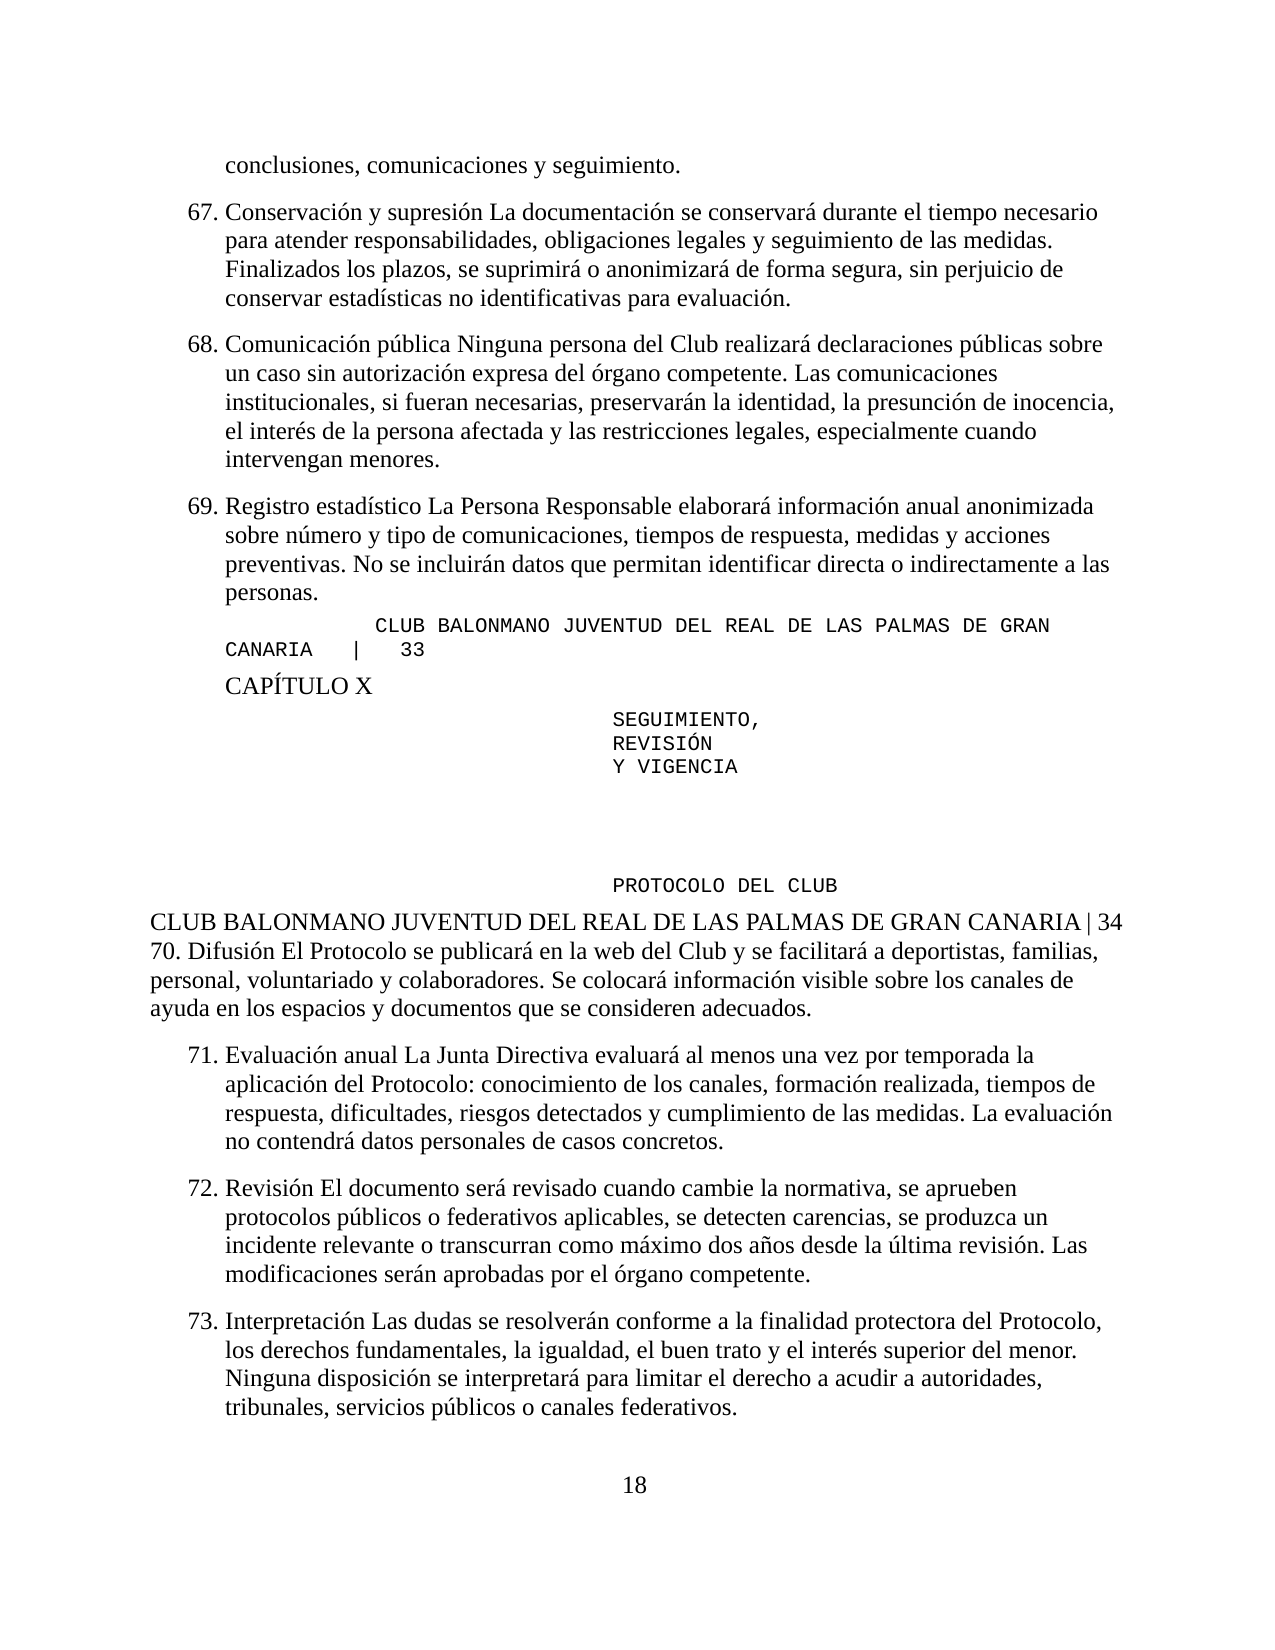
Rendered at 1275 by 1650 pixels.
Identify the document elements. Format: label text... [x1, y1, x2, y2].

list Registro estadístico La Persona Responsable elaborará información anual anonimizada sobre número y tipo de comunicaciones, tiempos de respuesta, medidas y acciones preventivas. No se incluirán datos que permitan identificar directa o indirectamente a las personas. [187, 491, 1125, 606]
list PROTOCOLO DEL CLUB [187, 875, 1125, 898]
list conclusiones, comunicaciones y seguimiento. [187, 150, 1125, 179]
list REVISIÓN [187, 733, 1125, 756]
list Evaluación anual La Junta Directiva evaluará al menos una vez por temporada la aplicación del Protocolo: conocimiento de los canales, formación realizada, tiempos de respuesta, dificultades, riesgos detectados y cumplimiento de las medidas. La evaluación no contendrá datos personales de casos concretos. [187, 1040, 1125, 1155]
list CAPÍTULO X [187, 671, 1125, 700]
list CLUB BALONMANO JUVENTUD DEL REAL DE LAS PALMAS DE GRAN CANARIA | 33 [187, 615, 1125, 662]
list Revisión El documento será revisado cuando cambie la normativa, se aprueben protocolos públicos o federativos aplicables, se detecten carencias, se produzca un incidente relevante o transcurran como máximo dos años desde la última revisión. Las modificaciones serán aprobadas por el órgano competente. [187, 1173, 1125, 1288]
list Comunicación pública Ninguna persona del Club realizará declaraciones públicas sobre un caso sin autorización expresa del órgano competente. Las comunicaciones institucionales, si fueran necesarias, preservarán la identidad, la presunción de inocencia, el interés de la persona afectada y las restricciones legales, especialmente cuando intervengan menores. [187, 329, 1125, 473]
list SEGUIMIENTO, [187, 709, 1125, 733]
list Conservación y supresión La documentación se conservará durante el tiempo necesario para atender responsabilidades, obligaciones legales y seguimiento de las medidas. Finalizados los plazos, se suprimirá o anonimizará de forma segura, sin perjuicio de conservar estadísticas no identificativas para evaluación. [187, 197, 1125, 312]
list Y VIGENCIA [187, 756, 1125, 780]
text CLUB BALONMANO JUVENTUD DEL REAL DE LAS PALMAS DE GRAN CANARIA | 34 70. Difusión El Protocolo se publicará en la web del Club y se facilitará a deportistas, familias, personal, voluntariado y colaboradores. Se colocará información visible sobre los canales de ayuda en los espacios y documentos que se consideren adecuados. [150, 907, 1125, 1022]
list Interpretación Las dudas se resolverán conforme a la finalidad protectora del Protocolo, los derechos fundamentales, la igualdad, el buen trato y el interés superior del menor. Ninguna disposición se interpretará para limitar el derecho a acudir a autoridades, tribunales, servicios públicos o canales federativos. [187, 1306, 1125, 1421]
